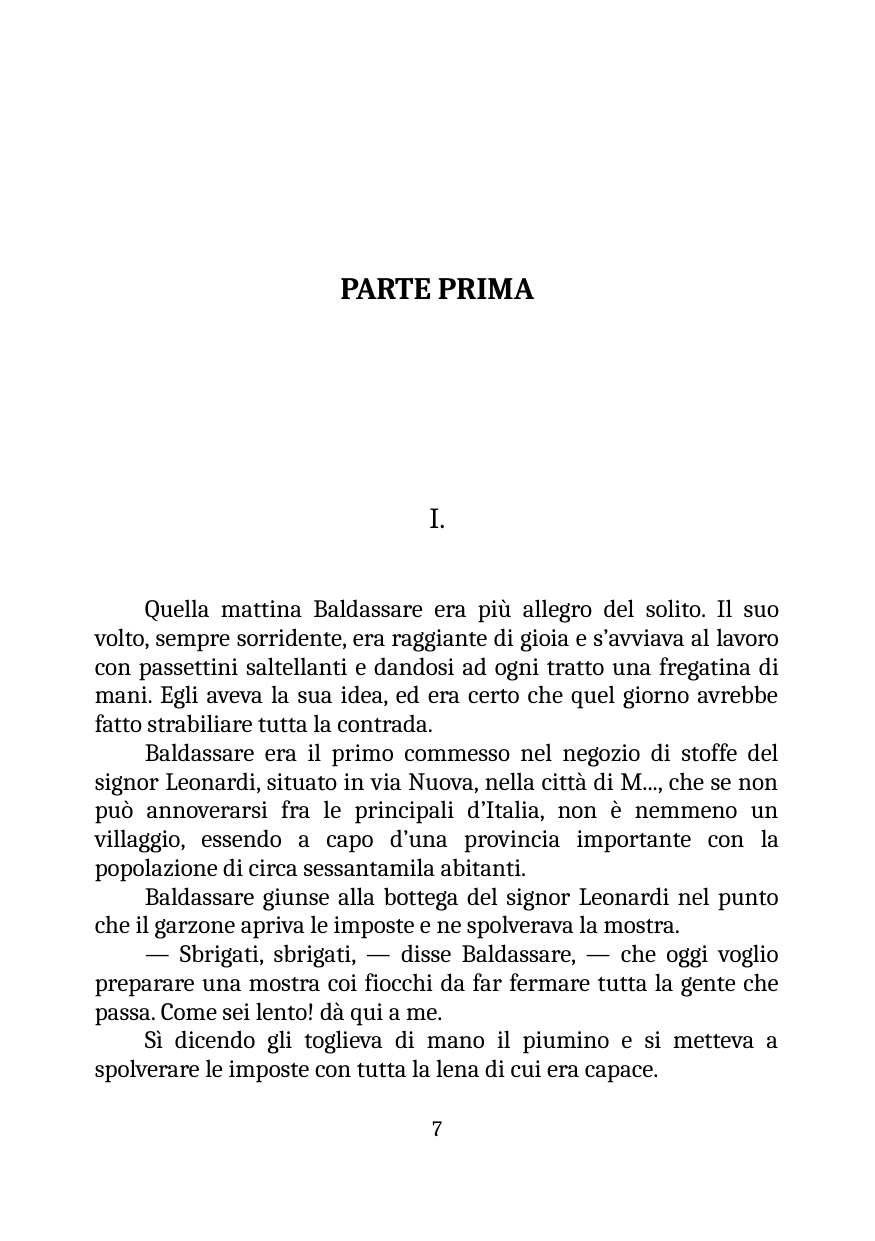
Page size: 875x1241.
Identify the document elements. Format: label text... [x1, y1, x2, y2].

text — Sbrigati, sbrigati, — disse Baldassare, — che oggi voglio preparare una mostra coi fiocchi da far fermare tutta la gente che passa. Come sei lento! dà qui a me. [94, 940, 779, 1026]
text Baldassare giunse alla bottega del signor Leonardi nel punto che il garzone apriva le imposte e ne spolverava la mostra. [94, 883, 779, 940]
text Sì dicendo gli toglieva di mano il piumino e si metteva a spolverare le imposte con tutta la lena di cui era capace. [94, 1026, 779, 1084]
text Quella mattina Baldassare era più allegro del solito. Il suo volto, sempre sorridente, era raggiante di gioia e s’avviava al lavoro con passettini saltellanti e dandosi ad ogni tratto una fregatina di mani. Egli aveva la sua idea, ed era certo che quel giorno avrebbe fatto strabiliare tutta la contrada. [94, 595, 779, 739]
text Baldassare era il primo commesso nel negozio di stoffe del signor Leonardi, situato in via Nuova, nella città di M..., che se non può annoverarsi fra le principali d’Italia, non è nemmeno un villaggio, essendo a capo d’una provincia importante con la popolazione di circa sessantamila abitanti. [94, 739, 779, 883]
subtitle I. [94, 502, 779, 536]
subtitle PARTE PRIMA [94, 272, 779, 308]
